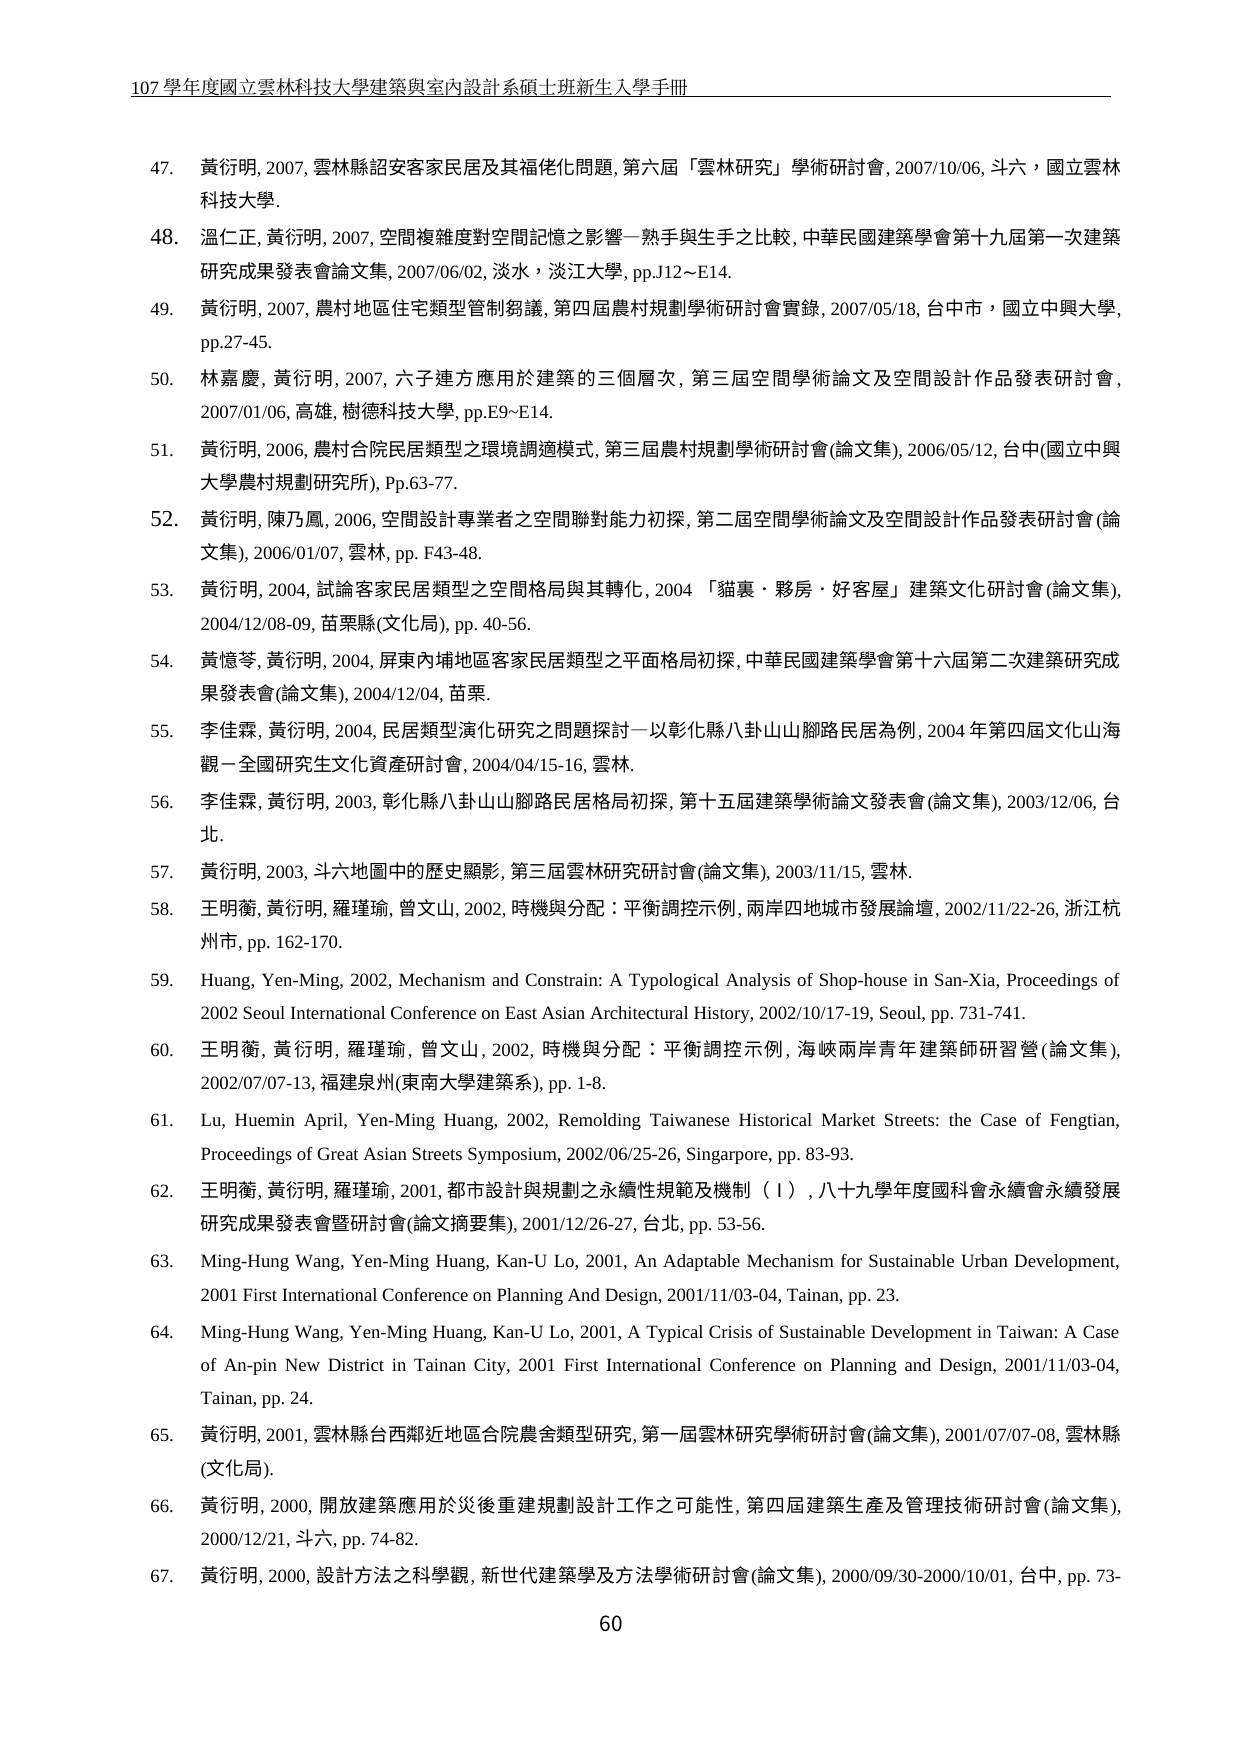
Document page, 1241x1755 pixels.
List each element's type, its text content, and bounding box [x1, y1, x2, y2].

list 黃衍明, 2001, 雲林縣台西鄰近地區合院農舍類型研究, 第一屆雲林研究學術研討會(論文集), 2001/07/07-08, 雲林縣(文化局). [150, 1415, 1122, 1482]
list 王明蘅, 黃衍明, 羅瑾瑜, 曾文山, 2002, 時機與分配：平衡調控示例, 海峽兩岸青年建築師研習營(論文集), 2002/07/07-13, 福建泉州(東南大學建築系), pp. 1-8. [150, 1030, 1122, 1096]
list Huang, Yen-Ming, 2002, Mechanism and Constrain: A Typological Analysis of Shop-house in San-Xia, Proceedings of 2002 Seoul International Conference on East Asian Architectural History, 2002/10/17-19, Seoul, pp. 731-741. [150, 959, 1122, 1026]
list 黃衍明, 陳乃鳳, 2006, 空間設計專業者之空間聯對能力初探, 第二屆空間學術論文及空間設計作品發表研討會(論文集), 2006/01/07, 雲林, pp. F43-48. [150, 500, 1122, 566]
list 黃衍明, 2007, 農村地區住宅類型管制芻議, 第四屆農村規劃學術研討會實錄, 2007/05/18, 台中市，國立中興大學, pp.27-45. [150, 288, 1122, 355]
list 黃衍明, 2003, 斗六地圖中的歷史顯影, 第三屆雲林研究研討會(論文集), 2003/11/15, 雲林. [150, 852, 1122, 885]
list 黃衍明, 2004, 試論客家民居類型之空間格局與其轉化, 2004 「貓裏．夥房．好客屋」建築文化研討會(論文集), 2004/12/08-09, 苗栗縣(文化局), pp. 40-56. [150, 570, 1122, 637]
list 王明蘅, 黃衍明, 羅瑾瑜, 曾文山, 2002, 時機與分配：平衡調控示例, 兩岸四地城市發展論壇, 2002/11/22-26, 浙江杭州市, pp. 162-170. [150, 889, 1122, 956]
list 黃衍明, 2007, 雲林縣詔安客家民居及其福佬化問題, 第六屆「雲林研究」學術研討會, 2007/10/06, 斗六，國立雲林科技大學. [150, 148, 1122, 214]
list 黃憶苓, 黃衍明, 2004, 屏東內埔地區客家民居類型之平面格局初探, 中華民國建築學會第十六屆第二次建築研究成果發表會(論文集), 2004/12/04, 苗栗. [150, 641, 1122, 707]
list 王明蘅, 黃衍明, 羅瑾瑜, 2001, 都市設計與規劃之永續性規範及機制（Ⅰ）, 八十九學年度國科會永續會永續發展研究成果發表會暨研討會(論文摘要集), 2001/12/26-27, 台北, pp. 53-56. [150, 1171, 1122, 1237]
list 林嘉慶, 黃衍明, 2007, 六子連方應用於建築的三個層次, 第三屆空間學術論文及空間設計作品發表研討會, 2007/01/06, 高雄, 樹德科技大學, pp.E9~E14. [150, 359, 1122, 426]
list Ming-Hung Wang, Yen-Ming Huang, Kan-U Lo, 2001, A Typical Crisis of Sustainable Development in Taiwan: A Case of An-pin New District in Tainan City, 2001 First International Conference on Planning and Design, 2001/11/03-04, Tainan, pp. 24. [150, 1311, 1122, 1411]
list 黃衍明, 2000, 設計方法之科學觀, 新世代建築學及方法學術研討會(論文集), 2000/09/30-2000/10/01, 台中, pp. 73-79. [150, 1556, 1122, 1589]
list 李佳霖, 黃衍明, 2003, 彰化縣八卦山山腳路民居格局初探, 第十五屆建築學術論文發表會(論文集), 2003/12/06, 台北. [150, 781, 1122, 848]
list Ming-Hung Wang, Yen-Ming Huang, Kan-U Lo, 2001, An Adaptable Mechanism for Sustainable Urban Development, 2001 First International Conference on Planning And Design, 2001/11/03-04, Tainan, pp. 23. [150, 1241, 1122, 1308]
list Lu, Huemin April, Yen-Ming Huang, 2002, Remolding Taiwanese Historical Market Streets: the Case of Fengtian, Proceedings of Great Asian Streets Symposium, 2002/06/25-26, Singarpore, pp. 83-93. [150, 1100, 1122, 1167]
list 溫仁正, 黃衍明, 2007, 空間複雜度對空間記憶之影響—熟手與生手之比較, 中華民國建築學會第十九屆第一次建築研究成果發表會論文集, 2007/06/02, 淡水，淡江大學, pp.J12∼E14. [150, 218, 1122, 285]
list 李佳霖, 黃衍明, 2004, 民居類型演化研究之問題探討—以彰化縣八卦山山腳路民居為例, 2004年第四屆文化山海觀－全國研究生文化資產研討會, 2004/04/15-16, 雲林. [150, 711, 1122, 778]
list 黃衍明, 2000, 開放建築應用於災後重建規劃設計工作之可能性, 第四屆建築生產及管理技術研討會(論文集), 2000/12/21, 斗六, pp. 74-82. [150, 1486, 1122, 1552]
list 黃衍明, 2006, 農村合院民居類型之環境調適模式, 第三屆農村規劃學術研討會(論文集), 2006/05/12, 台中(國立中興大學農村規劃研究所), Pp.63-77. [150, 429, 1122, 496]
